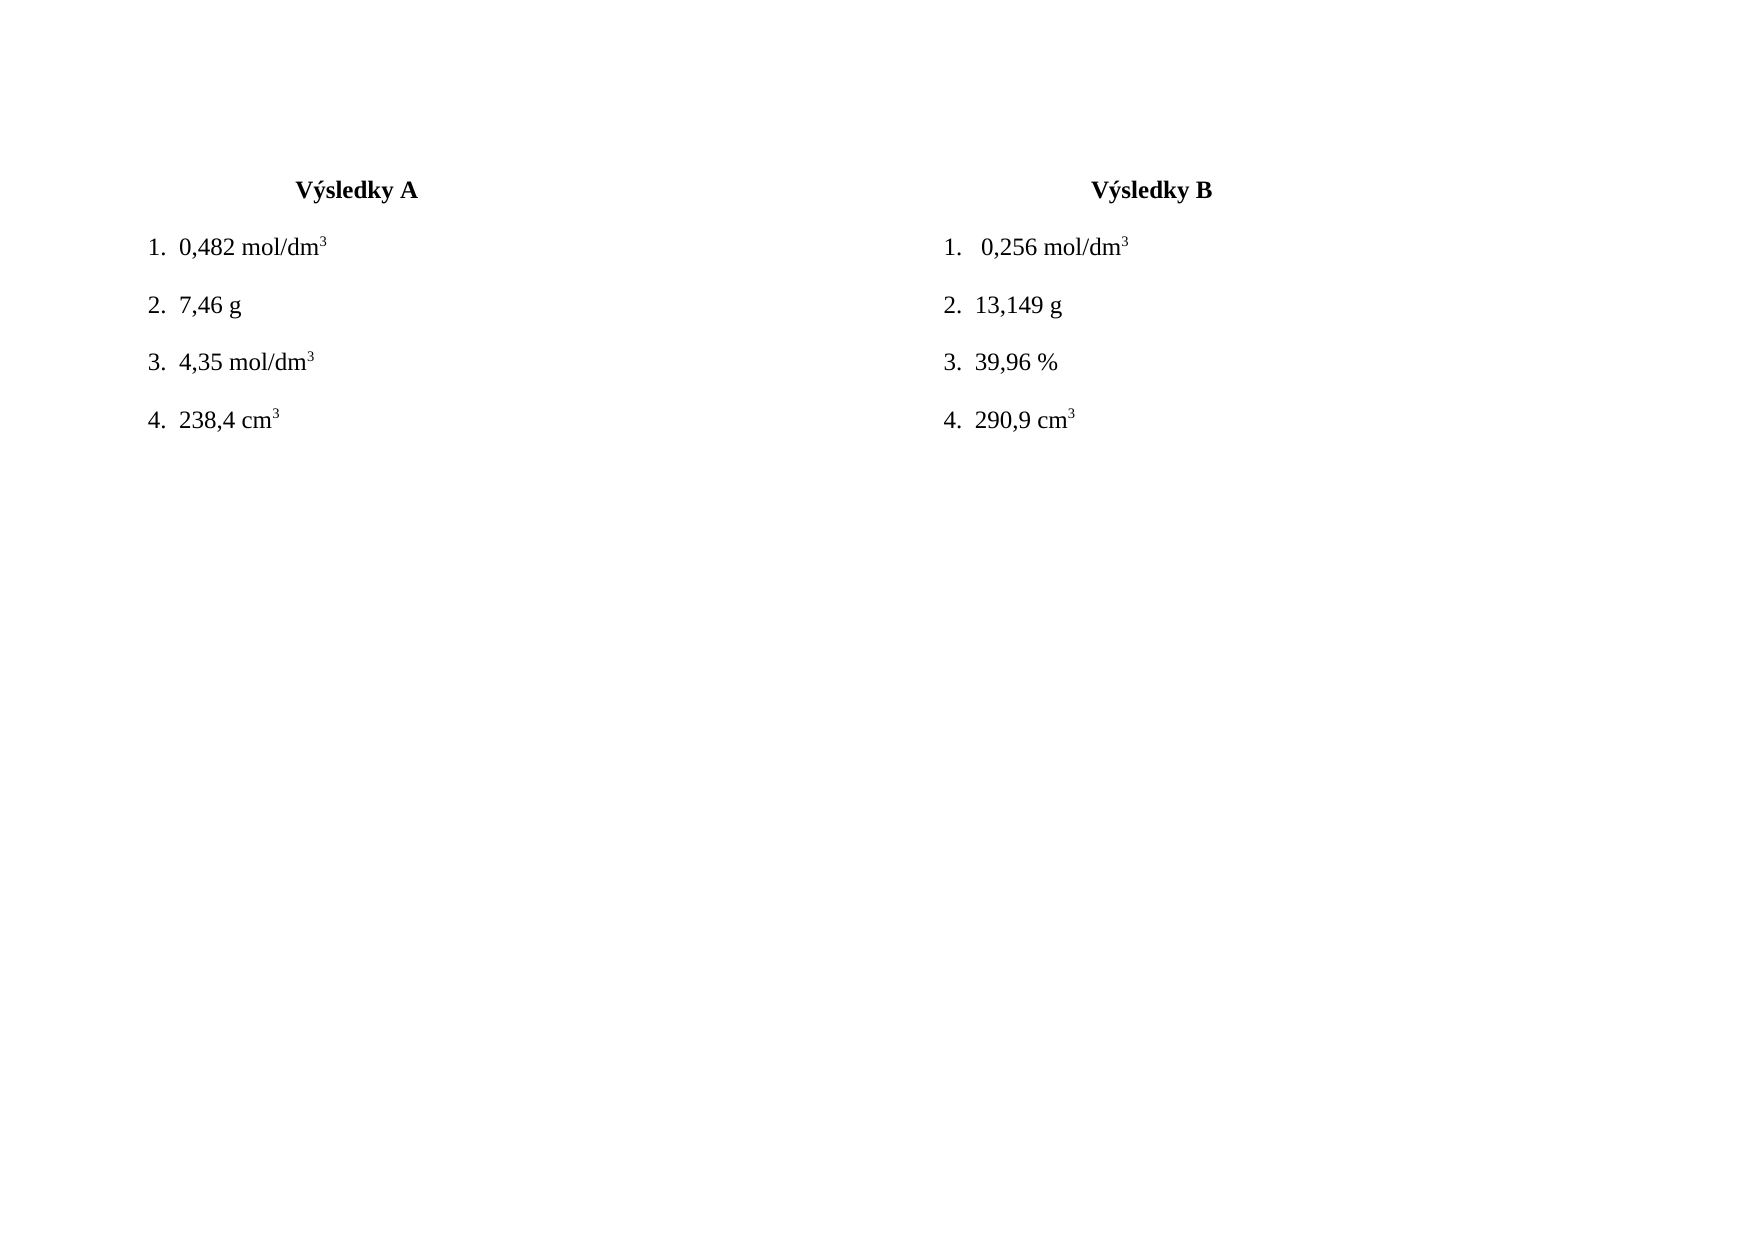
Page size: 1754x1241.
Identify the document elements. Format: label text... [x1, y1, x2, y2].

text 2. 7,46 g [148, 290, 869, 319]
text 3. 4,35 mol/dm3 [148, 347, 869, 376]
text Výsledky B [943, 175, 1665, 204]
text 4. 290,9 cm3 [943, 405, 1665, 434]
text 2. 13,149 g [943, 290, 1665, 319]
text 1. 0,256 mol/dm3 [943, 232, 1665, 261]
text 4. 238,4 cm3 [148, 405, 869, 434]
text Výsledky A [148, 175, 869, 204]
text 3. 39,96 % [943, 347, 1665, 376]
text 1. 0,482 mol/dm3 [148, 232, 869, 261]
